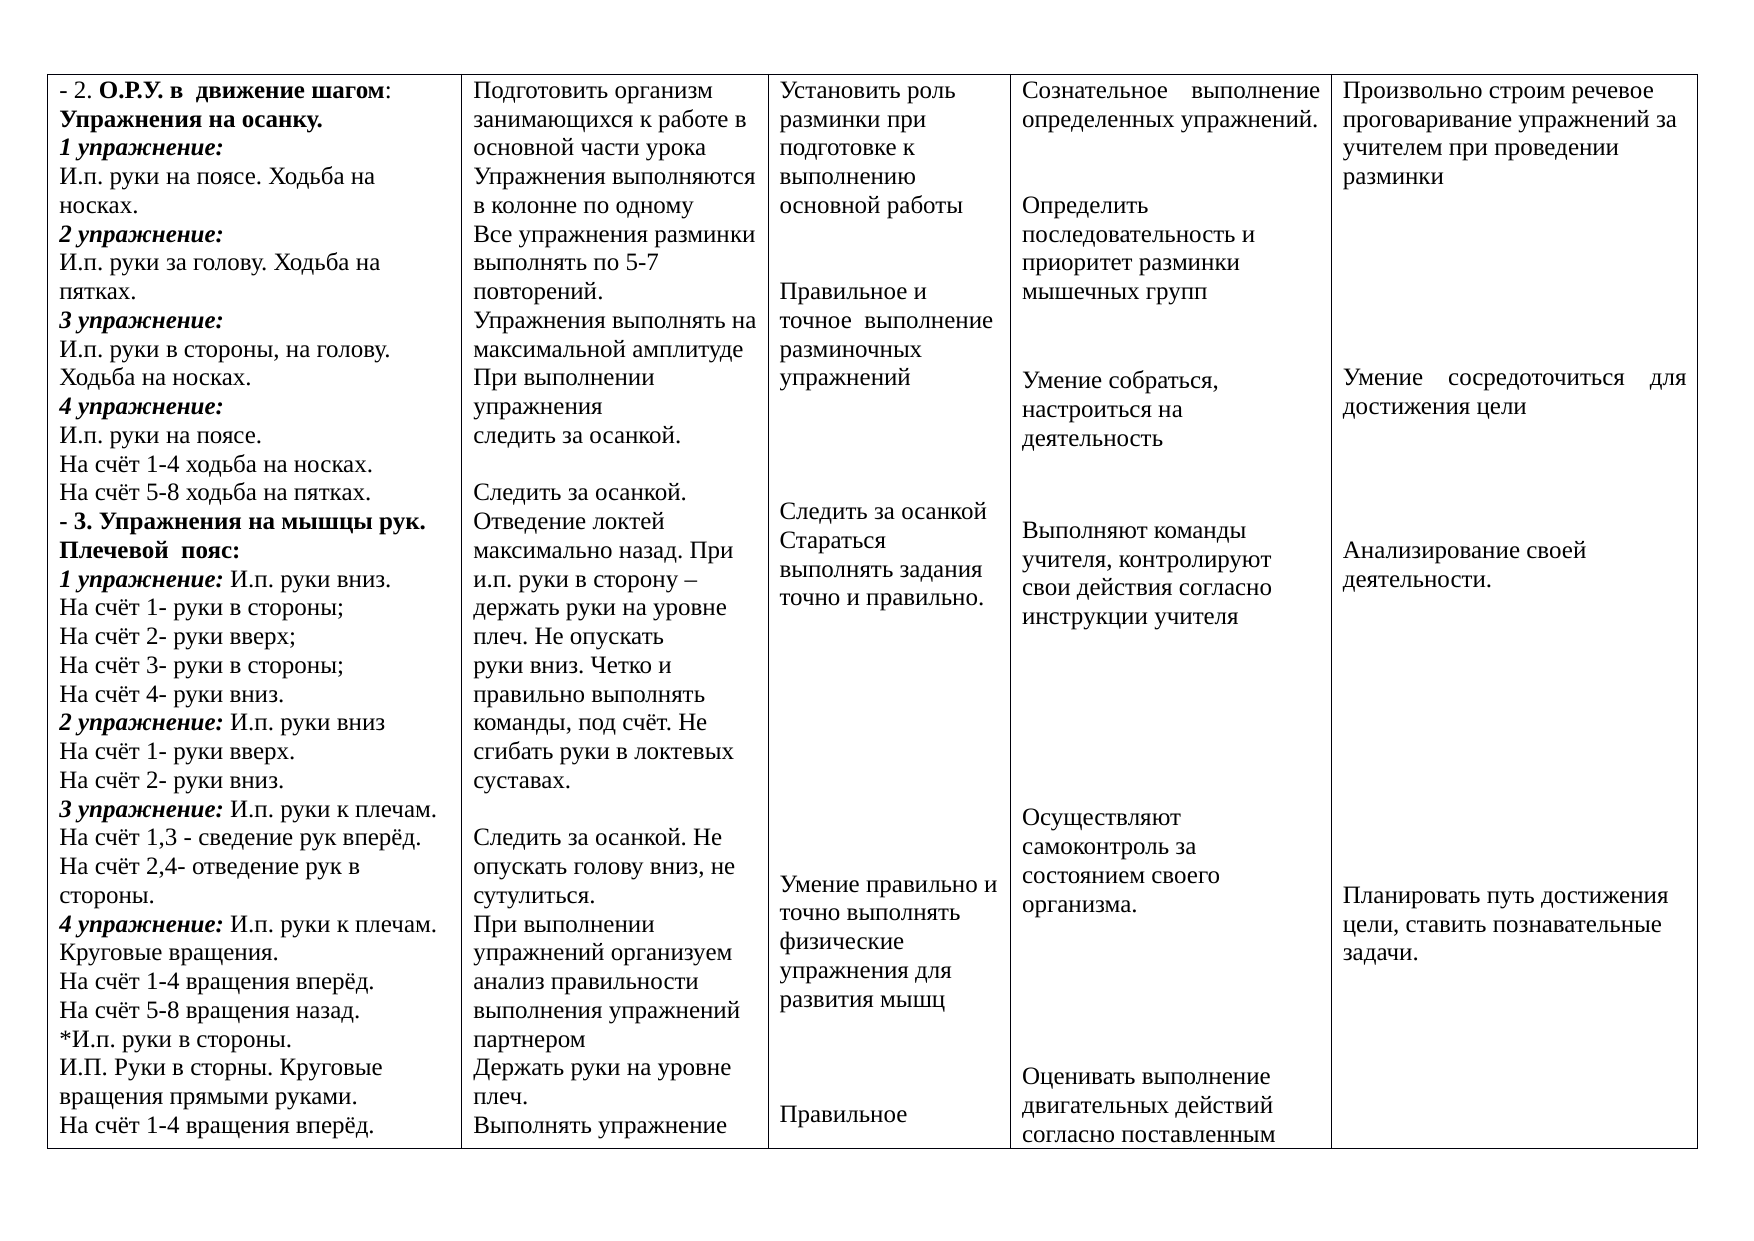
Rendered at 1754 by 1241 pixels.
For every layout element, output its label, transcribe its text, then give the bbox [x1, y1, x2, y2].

table_cell Установить роль разминки при подготовке к выполнению основной работы Правильное и точное выполнение разминочных упражнений Следить за осанкой Стараться выполнять задания точно и правильно. Умение правильно и точно выполнять физические упражнения для развития мышц Правильное [769, 75, 1010, 1147]
table_cell Произвольно строим речевое проговаривание упражнений за учителем при проведении разминки Умение сосредоточиться для достижения цели Анализирование своей деятельности. Планировать путь достижения цели, ставить познавательные задачи. [1332, 75, 1697, 1147]
table_cell Сознательное выполнение определенных упражнений. Определить последовательность и приоритет разминки мышечных групп Умение собраться, настроиться на деятельность Выполняют команды учителя, контролируют свои действия согласно инструкции учителя Осуществляют самоконтроль за состоянием своего организма. Оценивать выполнение двигательных действий согласно поставленным [1011, 75, 1331, 1147]
table_cell - 2. О.Р.У. в движение шагом: Упражнения на осанку. 1 упражнение: И.п. руки на поясе. Ходьба на носках. 2 упражнение: И.п. руки за голову. Ходьба на пятках. 3 упражнение: И.п. руки в стороны, на голову. Ходьба на носках. 4 упражнение: И.п. руки на поясе. На счёт 1-4 ходьба на носках. На счёт 5-8 ходьба на пятках. - 3. Упражнения на мышцы рук. Плечевой пояс: 1 упражнение: И.п. руки вниз. На счёт 1- руки в стороны; На счёт 2- руки вверх; На счёт 3- руки в стороны; На счёт 4- руки вниз. 2 упражнение: И.п. руки вниз На счёт 1- руки вверх. На счёт 2- руки вниз. 3 упражнение: И.п. руки к плечам. На счёт 1,3 - сведение рук вперёд. На счёт 2,4- отведение рук в стороны. 4 упражнение: И.п. руки к плечам. Круговые вращения. На счёт 1-4 вращения вперёд. На счёт 5-8 вращения назад. *И.п. руки в стороны. И.П. Руки в сторны. Круговые вращения прямыми руками. На счёт 1-4 вращения вперёд. [48, 75, 461, 1147]
table_cell Подготовить организм занимающихся к работе в основной части урока Упражнения выполняются в колонне по одному Все упражнения разминки выполнять по 5-7 повторений. Упражнения выполнять на максимальной амплитуде При выполнении упражнения следить за осанкой. Следить за осанкой. Отведение локтей максимально назад. При и.п. руки в сторону – держать руки на уровне плеч. Не опускать руки вниз. Четко и правильно выполнять команды, под счёт. Не сгибать руки в локтевых суставах. Следить за осанкой. Не опускать голову вниз, не сутулиться. При выполнении упражнений организуем анализ правильности выполнения упражнений партнером Держать руки на уровне плеч. Выполнять упражнение [462, 75, 768, 1147]
